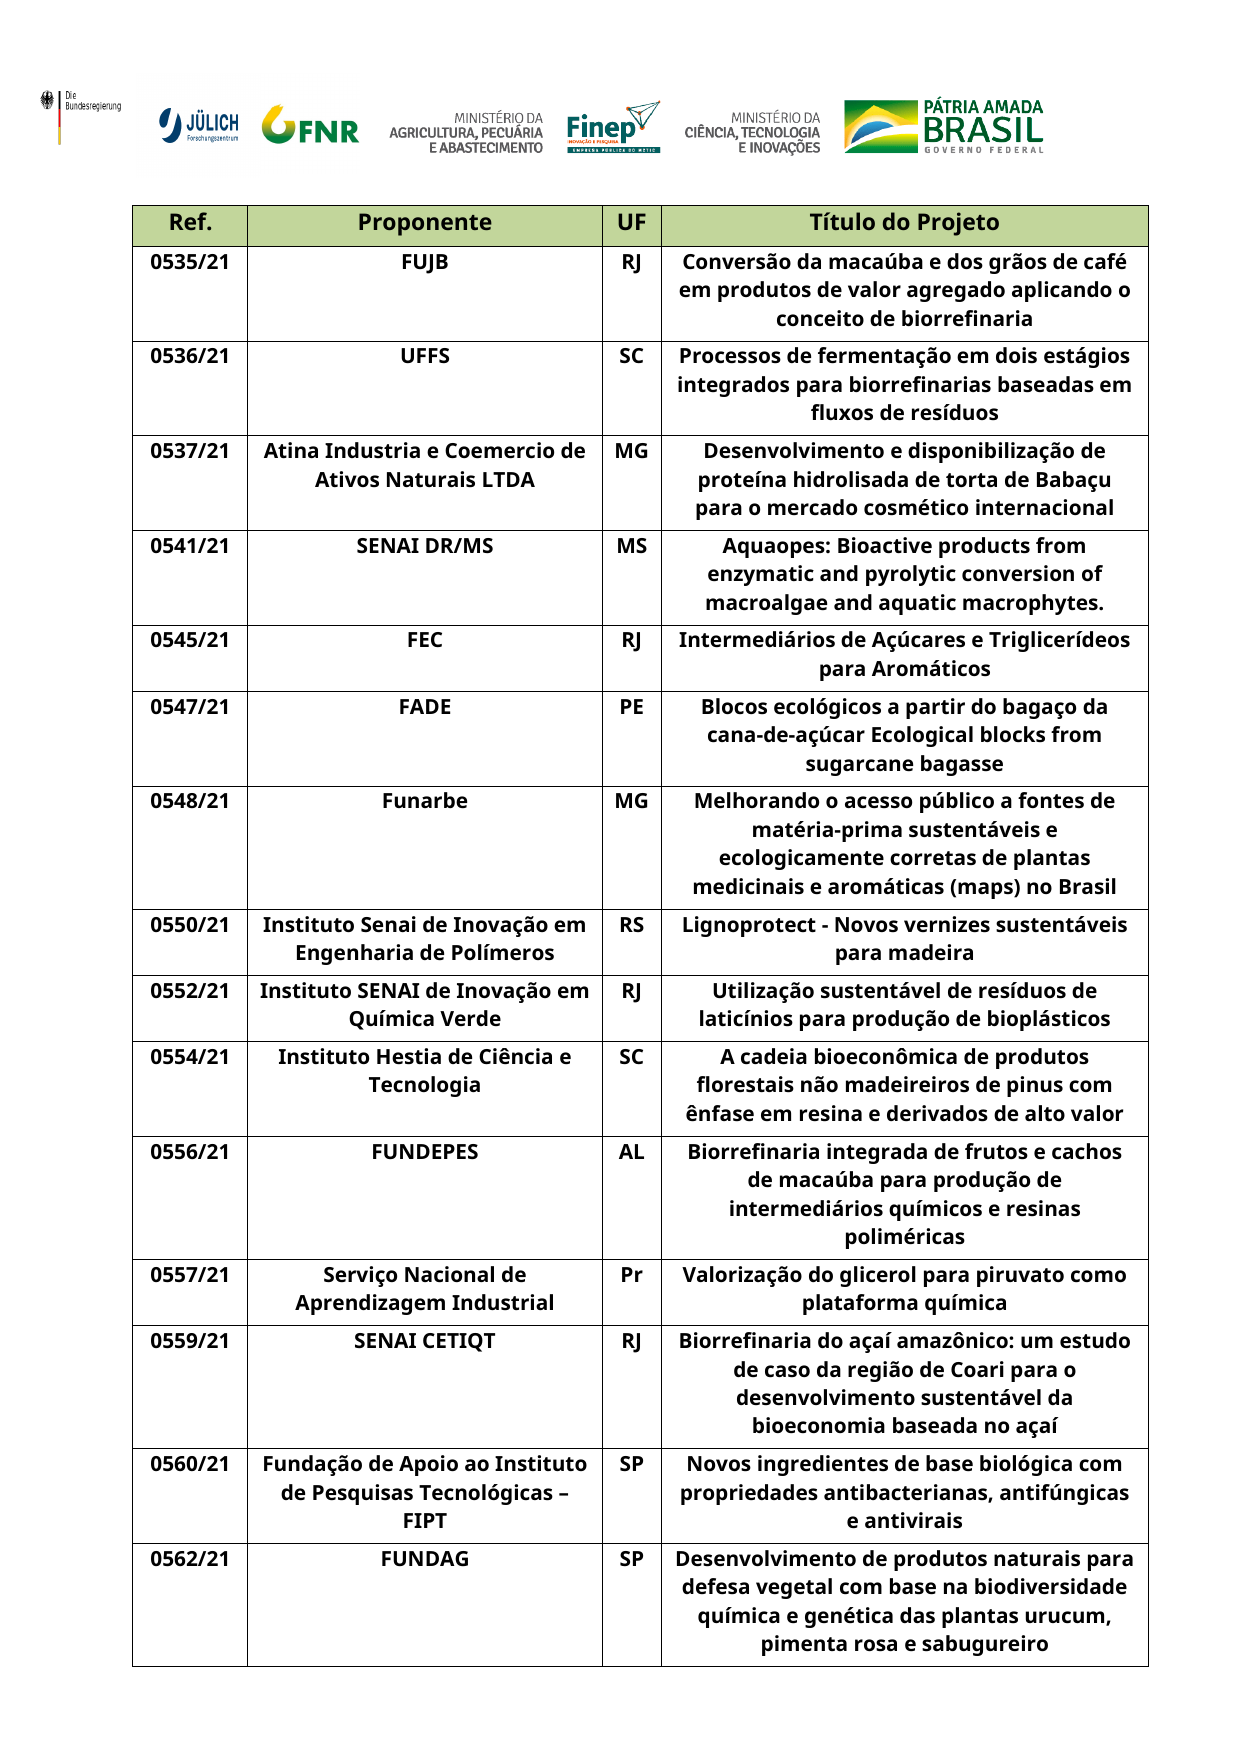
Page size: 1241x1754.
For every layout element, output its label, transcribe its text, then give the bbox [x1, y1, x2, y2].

table_cell FADE [248, 692, 602, 786]
table_cell SENAI DR/MS [248, 531, 602, 624]
table_cell Atina Industria e Coemercio de Ativos Naturais LTDA [248, 436, 602, 530]
table_cell Fundação de Apoio ao Instituto de Pesquisas Tecnológicas – FIPT [248, 1449, 602, 1543]
table_cell 0536/21 [133, 342, 247, 435]
table_cell RJ [603, 247, 661, 341]
table_cell FEC [248, 626, 602, 691]
table_cell 0550/21 [133, 910, 247, 975]
table_cell 0541/21 [133, 531, 247, 624]
table_cell MG [603, 787, 661, 909]
table_cell Conversão da macaúba e dos grãos de café em produtos de valor agregado aplicando o conceito de biorrefinaria [662, 247, 1148, 341]
table_cell Utilização sustentável de resíduos de laticínios para produção de bioplásticos [662, 976, 1148, 1041]
table_cell Biorrefinaria do açaí amazônico: um estudo de caso da região de Coari para o desenvolvimento sustentável da bioeconomia baseada no açaí [662, 1326, 1148, 1448]
table_cell 0537/21 [133, 436, 247, 530]
table_cell Serviço Nacional de Aprendizagem Industrial [248, 1260, 602, 1325]
table_cell RS [603, 910, 661, 975]
table_cell PE [603, 692, 661, 786]
table_cell MG [603, 436, 661, 530]
table_cell AL [603, 1137, 661, 1259]
table_cell 0545/21 [133, 626, 247, 691]
table_cell Melhorando o acesso público a fontes de matéria-prima sustentáveis e ecologicamente corretas de plantas medicinais e aromáticas (maps) no Brasil [662, 787, 1148, 909]
table_cell FUJB [248, 247, 602, 341]
table_cell Instituto SENAI de Inovação em Química Verde [248, 976, 602, 1041]
table_header Ref. [133, 206, 247, 246]
table_header UF [603, 206, 661, 246]
table_cell 0560/21 [133, 1449, 247, 1543]
table_cell Instituto Senai de Inovação em Engenharia de Polímeros [248, 910, 602, 975]
table_cell Aquaopes: Bioactive products from enzymatic and pyrolytic conversion of macroalgae and aquatic macrophytes. [662, 531, 1148, 624]
table_cell FUNDAG [248, 1544, 602, 1666]
table_cell Biorrefinaria integrada de frutos e cachos de macaúba para produção de intermediários químicos e resinas poliméricas [662, 1137, 1148, 1259]
table_cell Intermediários de Açúcares e Triglicerídeos para Aromáticos [662, 626, 1148, 691]
table_cell 0552/21 [133, 976, 247, 1041]
table_cell A cadeia bioeconômica de produtos florestais não madeireiros de pinus com ênfase em resina e derivados de alto valor [662, 1042, 1148, 1136]
table_cell SC [603, 1042, 661, 1136]
table_cell 0562/21 [133, 1544, 247, 1666]
table_cell 0556/21 [133, 1137, 247, 1259]
table_cell SENAI CETIQT [248, 1326, 602, 1448]
table_cell 0554/21 [133, 1042, 247, 1136]
table_cell RJ [603, 1326, 661, 1448]
table_header Título do Projeto [662, 206, 1148, 246]
table_cell SP [603, 1544, 661, 1666]
table_cell RJ [603, 976, 661, 1041]
table_cell Desenvolvimento de produtos naturais para defesa vegetal com base na biodiversidade química e genética das plantas urucum, pimenta rosa e sabugureiro [662, 1544, 1148, 1666]
table_cell SP [603, 1449, 661, 1543]
table_cell Lignoprotect - Novos vernizes sustentáveis para madeira [662, 910, 1148, 975]
table_cell RJ [603, 626, 661, 691]
table_cell 0557/21 [133, 1260, 247, 1325]
table_cell 0548/21 [133, 787, 247, 909]
table_cell UFFS [248, 342, 602, 435]
table_cell Blocos ecológicos a partir do bagaço da cana-de-açúcar Ecological blocks from sugarcane bagasse [662, 692, 1148, 786]
table_header Proponente [248, 206, 602, 246]
table_cell Instituto Hestia de Ciência e Tecnologia [248, 1042, 602, 1136]
table_cell MS [603, 531, 661, 624]
table_cell Desenvolvimento e disponibilização de proteína hidrolisada de torta de Babaçu para o mercado cosmético internacional [662, 436, 1148, 530]
table_cell Pr [603, 1260, 661, 1325]
table_cell Funarbe [248, 787, 602, 909]
table_cell FUNDEPES [248, 1137, 602, 1259]
table_cell SC [603, 342, 661, 435]
table_cell 0559/21 [133, 1326, 247, 1448]
table_cell Processos de fermentação em dois estágios integrados para biorrefinarias baseadas em fluxos de resíduos [662, 342, 1148, 435]
table_cell Valorização do glicerol para piruvato como plataforma química [662, 1260, 1148, 1325]
table_cell 0547/21 [133, 692, 247, 786]
table_cell 0535/21 [133, 247, 247, 341]
table_cell Novos ingredientes de base biológica com propriedades antibacterianas, antifúngicas e antivirais [662, 1449, 1148, 1543]
